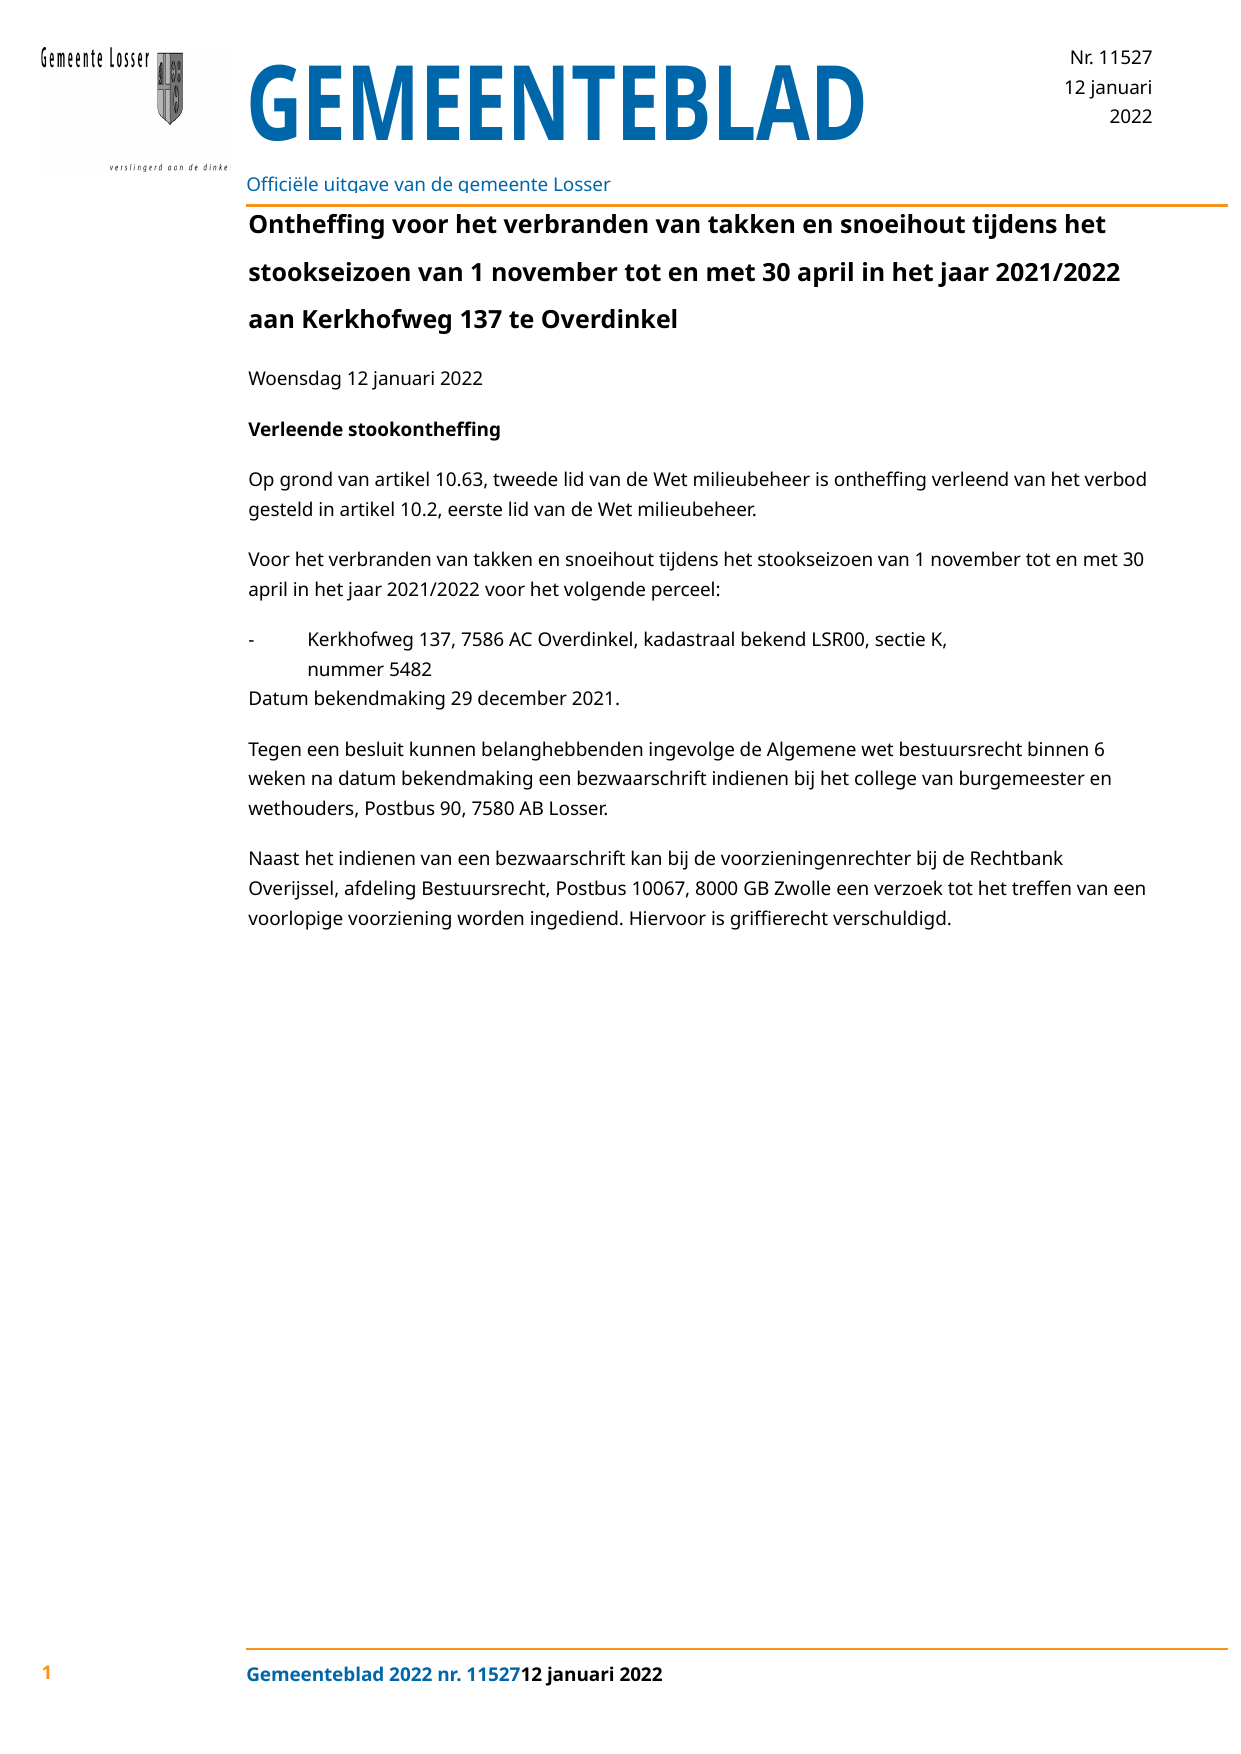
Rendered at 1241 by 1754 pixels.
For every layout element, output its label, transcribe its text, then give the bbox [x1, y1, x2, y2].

picture [41, 47, 231, 172]
list Kerkhofweg 137, 7586 AC Overdinkel, kadastraal bekend LSR00, sectie K, [248, 626, 1152, 652]
text Datum bekendmaking 29 december 2021. [248, 686, 1152, 711]
text Op grond van artikel 10.63, tweede lid van de Wet milieubeheer is ontheffing verleend van het verbod gesteld in artikel 10.2, eerste lid van de Wet milieubeheer. [248, 466, 1152, 522]
text Naast het indienen van een bezwaarschrift kan bij de voorzieningenrechter bij de Rechtbank Overijssel, afdeling Bestuursrecht, Postbus 10067, 8000 GB Zwolle een verzoek tot het treffen van een voorlopige voorziening worden ingediend. Hiervoor is griffierecht verschuldigd. [248, 846, 1152, 930]
text Ontheffing voor het verbranden van takken en snoeihout tijdens het stookseizoen van 1 november tot en met 30 april in het jaar 2021/2022 aan Kerkhofweg 137 te Overdinkel [248, 207, 1152, 336]
text Voor het verbranden van takken en snoeihout tijdens het stookseizoen van 1 november tot en met 30 april in het jaar 2021/2022 voor het volgende perceel: [248, 546, 1152, 602]
list nummer 5482 [248, 656, 1152, 682]
text Tegen een besluit kunnen belanghebbenden ingevolge de Algemene wet bestuursrecht binnen 6 weken na datum bekendmaking een bezwaarschrift indienen bij het college van burgemeester en wethouders, Postbus 90, 7580 AB Losser. [248, 736, 1152, 821]
text Woensdag 12 januari 2022 [248, 366, 1152, 391]
text Verleende stookontheffing [248, 416, 1152, 442]
